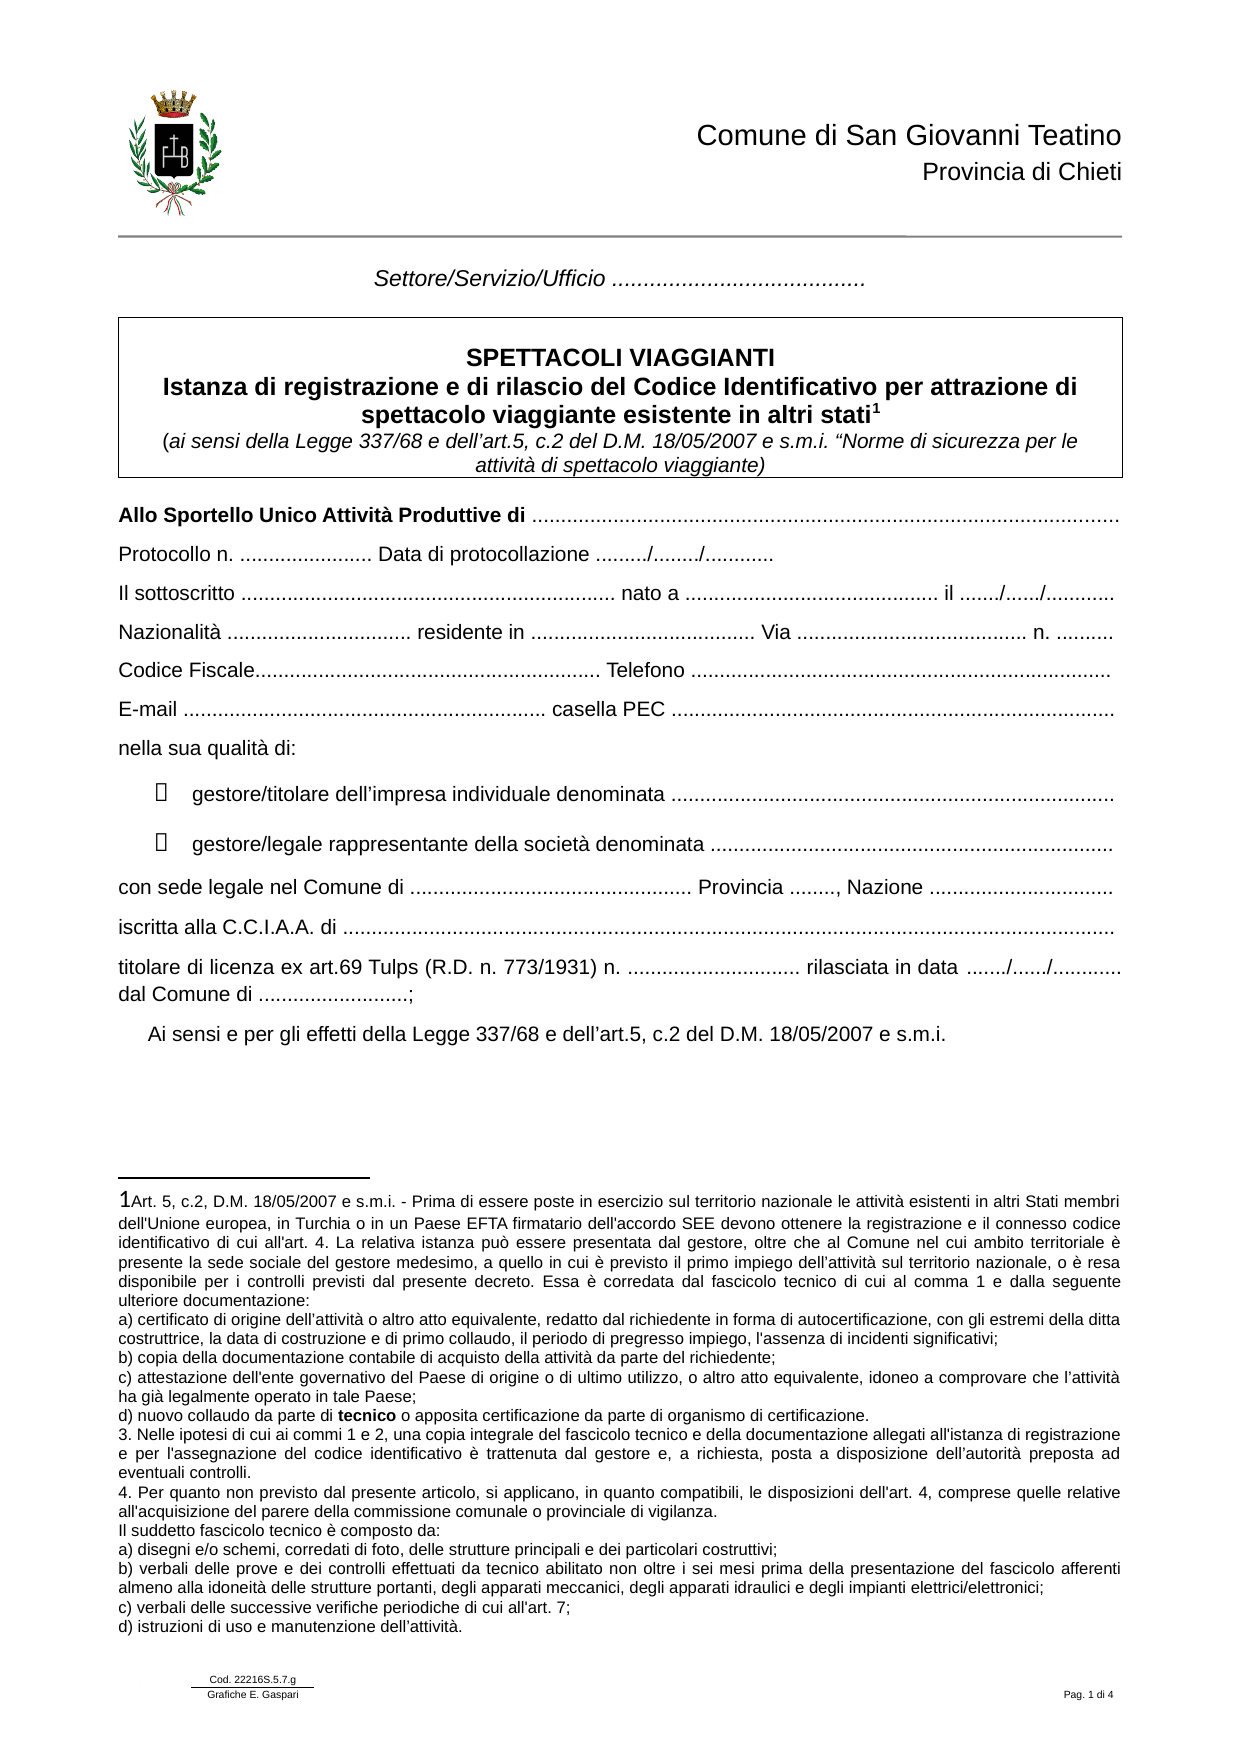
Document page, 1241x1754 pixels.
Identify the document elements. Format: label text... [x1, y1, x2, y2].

text Codice Fiscale............................................................ Telefono ......................................................................... [118, 658, 1122, 682]
text titolare di licenza ex art.69 Tulps (R.D. n. 773/1931) n. .............................. rilasciata in data ......./....../............ dal Comune di ..........................; [118, 955, 1122, 1006]
text Allo Sportello Unico Attività Produttive di [118, 503, 1122, 527]
text Provincia di Chieti [224, 157, 1122, 185]
text Comune di San Giovanni Teatino [224, 118, 1122, 152]
text nella sua qualità di: [118, 736, 1122, 760]
text Il sottoscritto ................................................................. nato a ............................................ il ......./....../............ [118, 581, 1122, 604]
text Settore/Servizio/Ufficio ........................................ [118, 265, 1122, 291]
text Ai sensi e per gli effetti della Legge 337/68 e dell’art.5, c.2 del D.M. 18/05/2007 e s.m.i. [118, 1022, 1122, 1046]
text E-mail ............................................................... casella PEC ............................................................................. [118, 697, 1122, 721]
text  gestore/titolare dell’impresa individuale denominata ............................................................................. [153, 775, 1122, 809]
text Protocollo n. ....................... Data di protocollazione ........./......../............ [118, 542, 1122, 566]
text Nazionalità ................................ residente in ....................................... Via ........................................ n. .......... [118, 619, 1122, 643]
text iscritta alla C.C.I.A.A. di ...................................................................................................................................... [118, 915, 1122, 939]
text con sede legale nel Comune di ................................................. Provincia ........, Nazione ................................ [118, 875, 1122, 899]
picture [122, 87, 224, 219]
text  gestore/legale rappresentante della società denominata ...................................................................... [153, 825, 1122, 859]
table_header SPETTACOLI VIAGGIANTI Istanza di registrazione e di rilascio del Codice Identificativo per attrazione di spettacolo viaggiante esistente in altri stati (ai sensi della Legge 337/68 e dell’art.5, c.2 del D.M. 18/05/2007 e s.m.i. “Norme di sicurezza per le attività di spettacolo viaggiante) [119, 318, 1122, 477]
